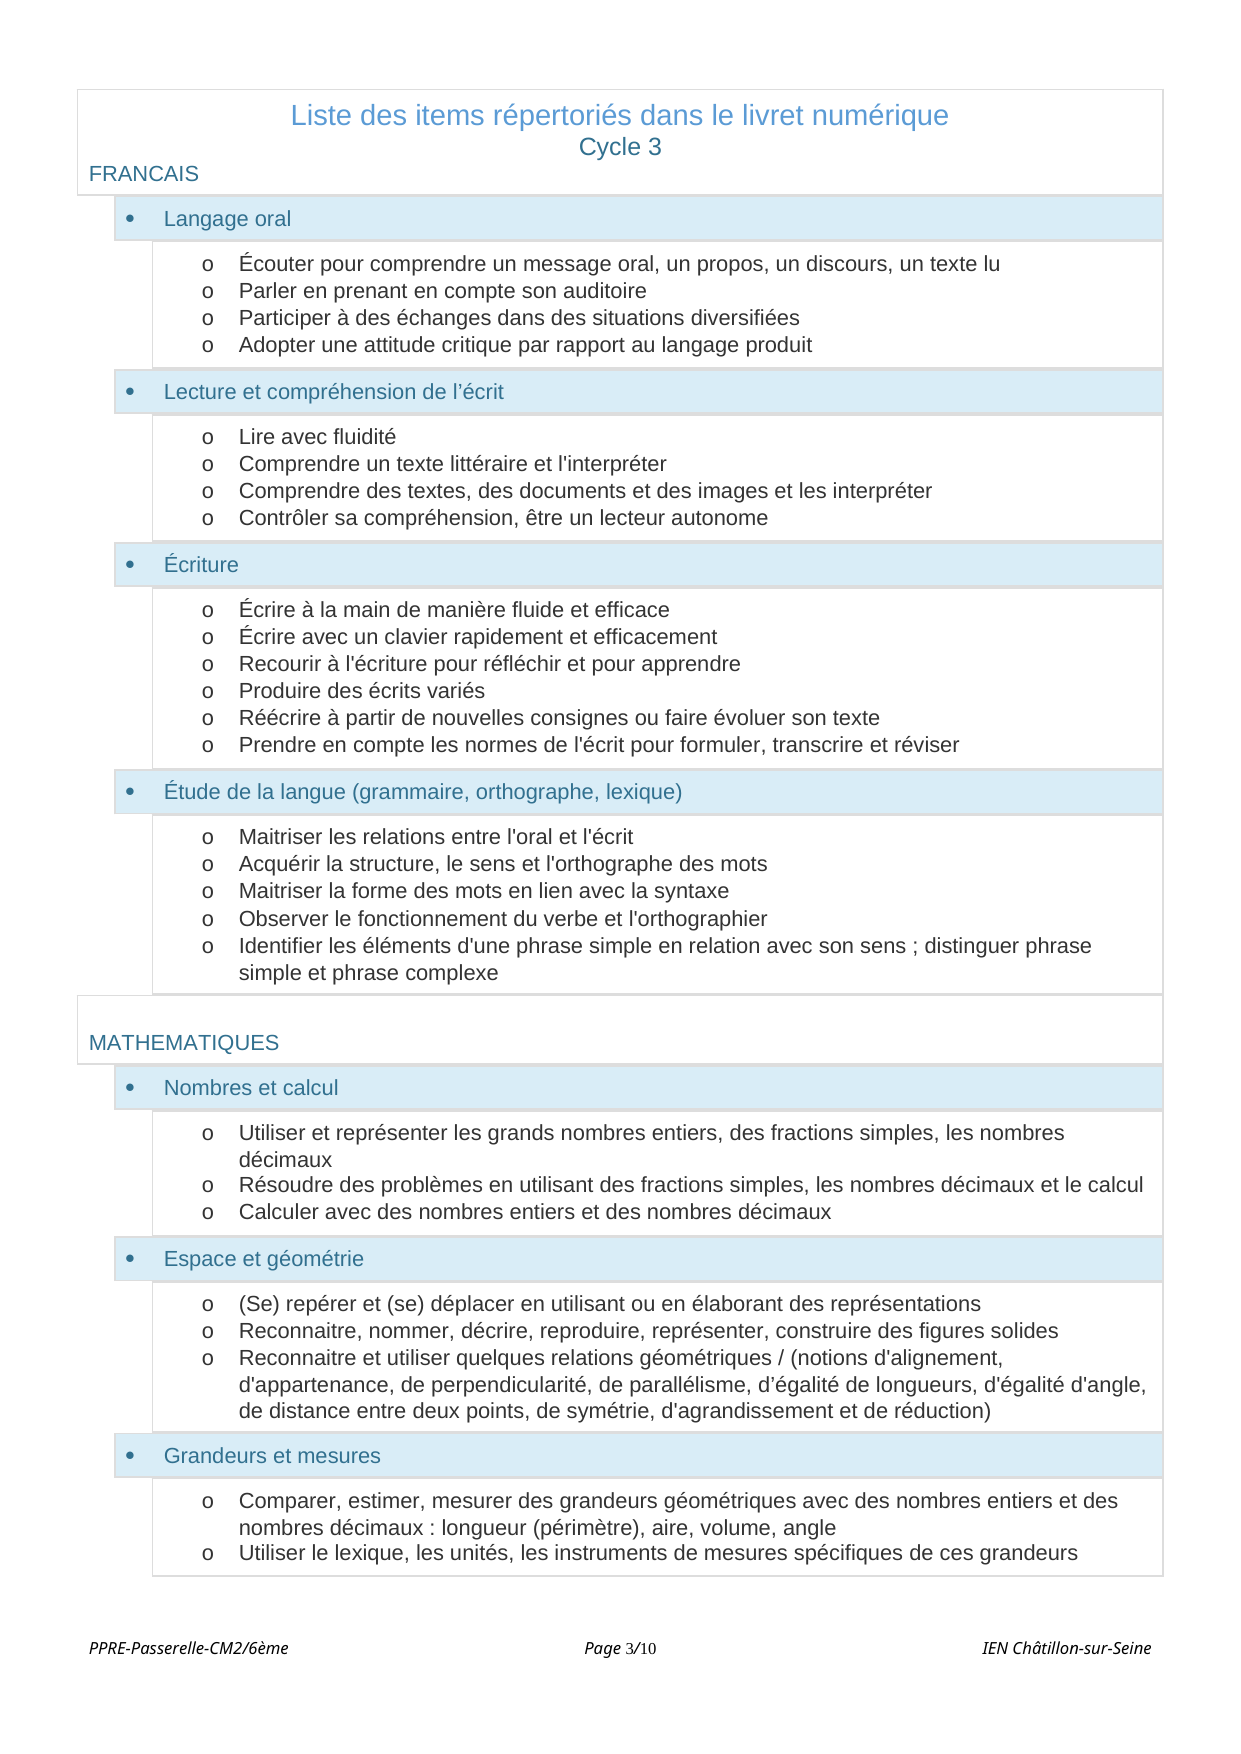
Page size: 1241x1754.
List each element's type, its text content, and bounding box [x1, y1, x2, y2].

list (Se) repérer et (se) déplacer en utilisant ou en élaborant des représentations [153, 1283, 1162, 1308]
list Langage oral [116, 197, 1162, 239]
list Grandeurs et mesures [116, 1434, 1162, 1476]
list Identifier les éléments d'une phrase simple en relation avec son sens ; distinguer phrase simple et phrase complexe [153, 923, 1162, 993]
list Résoudre des problèmes en utilisant des fractions simples, les nombres décimaux et le calcul [153, 1162, 1162, 1189]
list Acquérir la structure, le sens et l'orthographe des mots [153, 841, 1162, 868]
text Liste des items répertoriés dans le livret numérique [78, 90, 1162, 132]
text FRANCAIS [78, 151, 1162, 194]
list Participer à des échanges dans des situations diversifiées [153, 295, 1162, 322]
list Prendre en compte les normes de l'écrit pour formuler, transcrire et réviser [153, 722, 1162, 768]
list Adopter une attitude critique par rapport au langage produit [153, 322, 1162, 367]
text Cycle 3 [88, 132, 1152, 151]
list Reconnaitre, nommer, décrire, reproduire, représenter, construire des figures solides [153, 1308, 1162, 1335]
list Produire des écrits variés [153, 668, 1162, 695]
list Lire avec fluidité [153, 416, 1162, 441]
list Comparer, estimer, mesurer des grandeurs géométriques avec des nombres entiers et des nombres décimaux : longueur (périmètre), aire, volume, angle [153, 1479, 1162, 1530]
list Écouter pour comprendre un message oral, un propos, un discours, un texte lu [153, 242, 1162, 268]
list Calculer avec des nombres entiers et des nombres décimaux [153, 1189, 1162, 1235]
list Écrire à la main de manière fluide et efficace [153, 589, 1162, 614]
list Utiliser et représenter les grands nombres entiers, des fractions simples, les nombres décimaux [153, 1112, 1162, 1162]
list Étude de la langue (grammaire, orthographe, lexique) [116, 771, 1162, 813]
list Recourir à l'écriture pour réfléchir et pour apprendre [153, 641, 1162, 668]
list Comprendre des textes, des documents et des images et les interpréter [153, 468, 1162, 495]
text MATHEMATIQUES [78, 1020, 1162, 1063]
list Reconnaitre et utiliser quelques relations géométriques / (notions d'alignement, d'appartenance, de perpendicularité, de parallélisme, d’égalité de longueurs, d'égalité d'angle, de distance entre deux points, de symétrie, d'agrandissement et de réduction) [153, 1335, 1162, 1431]
list Observer le fonctionnement du verbe et l'orthographier [153, 896, 1162, 923]
list Maitriser les relations entre l'oral et l'écrit [153, 816, 1162, 841]
list Nombres et calcul [116, 1067, 1162, 1108]
list Maitriser la forme des mots en lien avec la syntaxe [153, 868, 1162, 896]
list Écrire avec un clavier rapidement et efficacement [153, 614, 1162, 641]
list Parler en prenant en compte son auditoire [153, 268, 1162, 295]
list Écriture [116, 544, 1162, 585]
list Utiliser le lexique, les unités, les instruments de mesures spécifiques de ces grandeurs [153, 1530, 1162, 1575]
list Espace et géométrie [116, 1238, 1162, 1280]
list Comprendre un texte littéraire et l'interpréter [153, 441, 1162, 468]
list Contrôler sa compréhension, être un lecteur autonome [153, 495, 1162, 540]
list Réécrire à partir de nouvelles consignes ou faire évoluer son texte [153, 695, 1162, 722]
list Lecture et compréhension de l’écrit [116, 371, 1162, 412]
